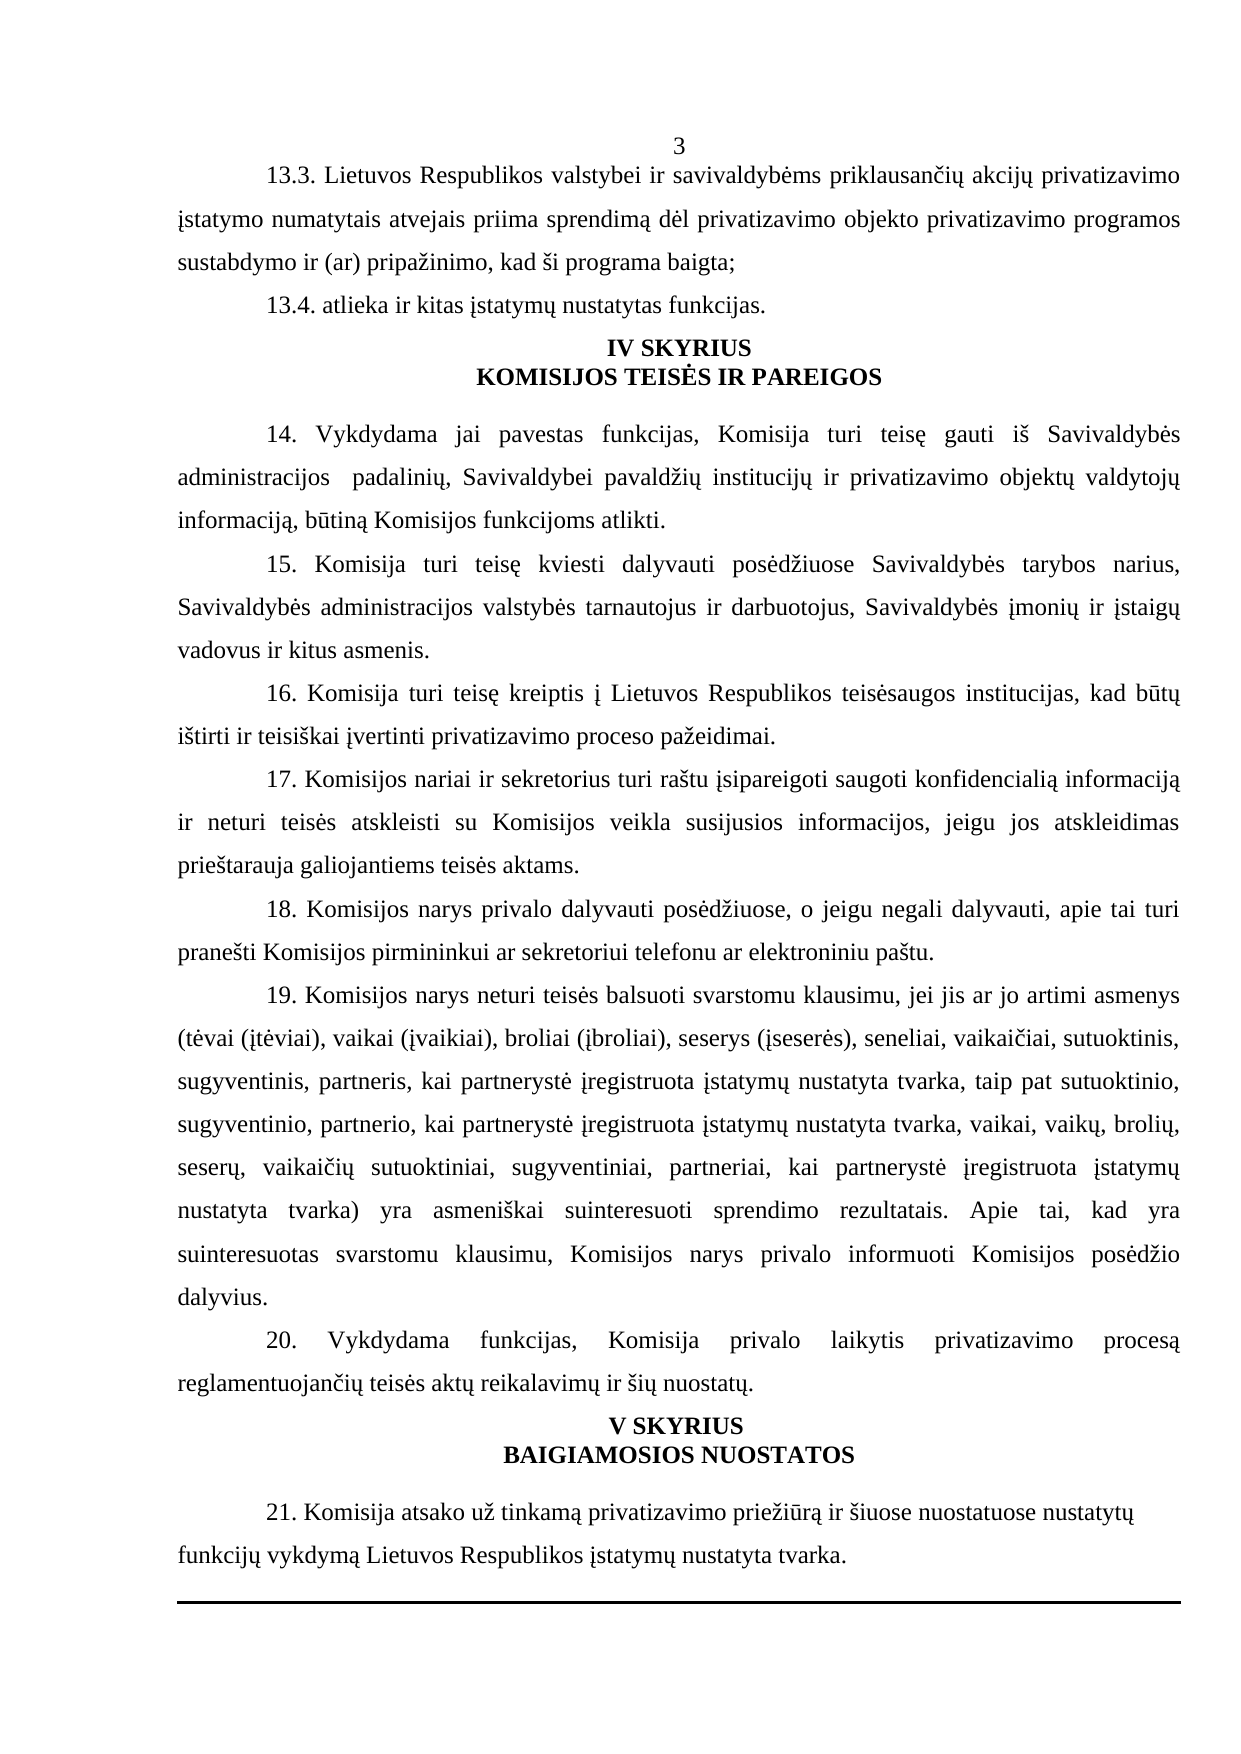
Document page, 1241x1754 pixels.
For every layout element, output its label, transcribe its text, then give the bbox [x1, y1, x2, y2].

text 21. Komisija atsako už tinkamą privatizavimo priežiūrą ir šiuose nuostatuose nustatytų funkcijų vykdymą Lietuvos Respublikos įstatymų nustatyta tvarka. [177, 1497, 1181, 1601]
text 14. Vykdydama jai pavestas funkcijas, Komisija turi teisę gauti iš Savivaldybės administracijos padalinių, Savivaldybei pavaldžių institucijų ir privatizavimo objektų valdytojų informaciją, būtiną Komisijos funkcijoms atlikti. [177, 419, 1181, 534]
text V SKYRIUS [177, 1411, 1181, 1440]
text 13.3. Lietuvos Respublikos valstybei ir savivaldybėms priklausančių akcijų privatizavimo įstatymo numatytais atvejais priima sprendimą dėl privatizavimo objekto privatizavimo programos sustabdymo ir (ar) pripažinimo, kad ši programa baigta; [177, 161, 1181, 276]
text 19. Komisijos narys neturi teisės balsuoti svarstomu klausimu, jei jis ar jo artimi asmenys (tėvai (įtėviai), vaikai (įvaikiai), broliai (įbroliai), seserys (įseserės), seneliai, vaikaičiai, sutuoktinis, sugyventinis, partneris, kai partnerystė įregistruota įstatymų nustatyta tvarka, taip pat sutuoktinio, sugyventinio, partnerio, kai partnerystė įregistruota įstatymų nustatyta tvarka, vaikai, vaikų, brolių, seserų, vaikaičių sutuoktiniai, sugyventiniai, partneriai, kai partnerystė įregistruota įstatymų nustatyta tvarka) yra asmeniškai suinteresuoti sprendimo rezultatais. Apie tai, kad yra suinteresuotas svarstomu klausimu, Komisijos narys privalo informuoti Komisijos posėdžio dalyvius. [177, 980, 1181, 1311]
text KOMISIJOS TEISĖS IR PAREIGOS [177, 362, 1181, 391]
text 20. Vykdydama funkcijas, Komisija privalo laikytis privatizavimo procesą reglamentuojančių teisės aktų reikalavimų ir šių nuostatų. [177, 1325, 1181, 1397]
text 15. Komisija turi teisę kviesti dalyvauti posėdžiuose Savivaldybės tarybos narius, Savivaldybės administracijos valstybės tarnautojus ir darbuotojus, Savivaldybės įmonių ir įstaigų vadovus ir kitus asmenis. [177, 549, 1181, 664]
text 16. Komisija turi teisę kreiptis į Lietuvos Respublikos teisėsaugos institucijas, kad būtų ištirti ir teisiškai įvertinti privatizavimo proceso pažeidimai. [177, 678, 1181, 750]
text 13.4. atlieka ir kitas įstatymų nustatytas funkcijas. [177, 290, 1181, 319]
text 18. Komisijos narys privalo dalyvauti posėdžiuose, o jeigu negali dalyvauti, apie tai turi pranešti Komisijos pirmininkui ar sekretoriui telefonu ar elektroniniu paštu. [177, 894, 1181, 966]
text IV SKYRIUS [177, 333, 1181, 362]
text BAIGIAMOSIOS NUOSTATOS [177, 1440, 1181, 1469]
text 17. Komisijos nariai ir sekretorius turi raštu įsipareigoti saugoti konfidencialią informaciją ir neturi teisės atskleisti su Komisijos veikla susijusios informacijos, jeigu jos atskleidimas prieštarauja galiojantiems teisės aktams. [177, 764, 1181, 879]
